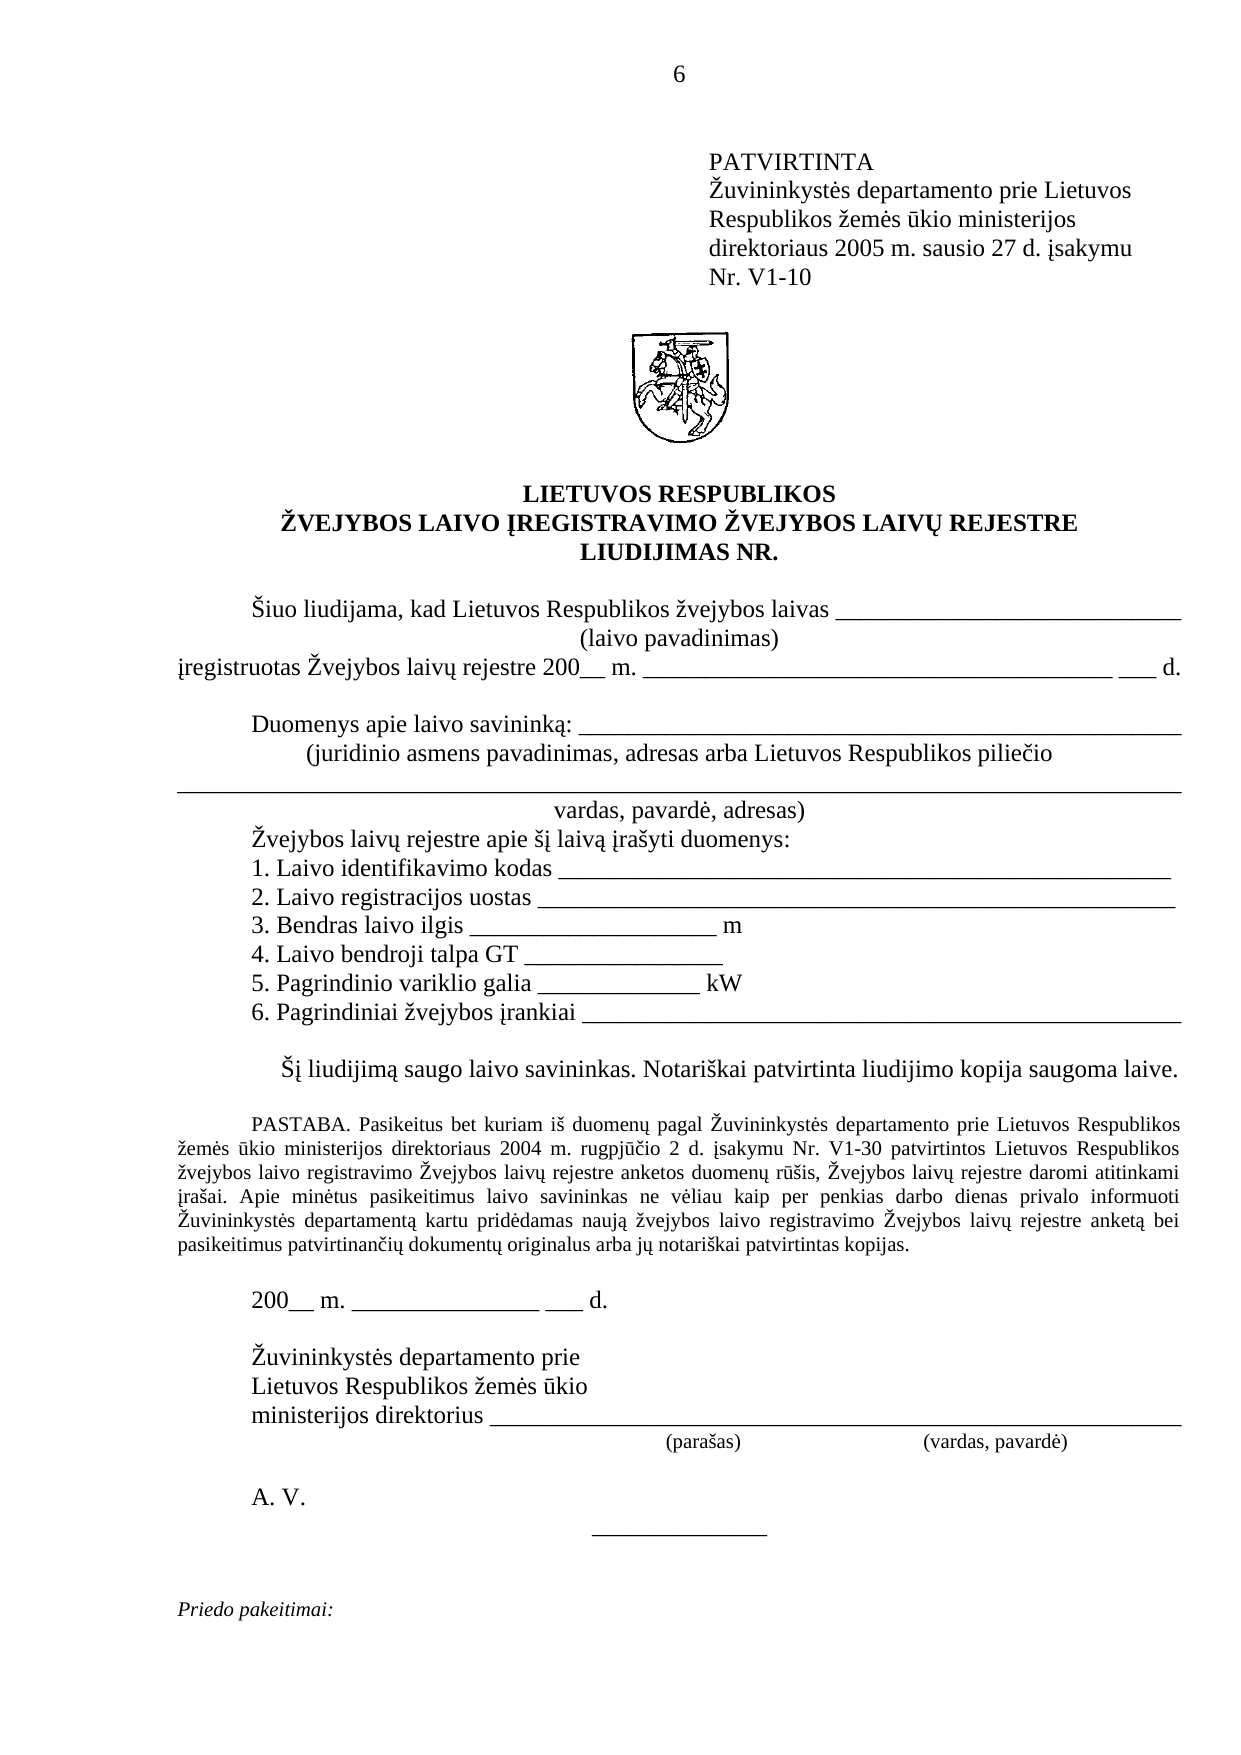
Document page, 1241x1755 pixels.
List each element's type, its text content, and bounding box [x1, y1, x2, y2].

text (laivo pavadinimas) [177, 623, 1181, 652]
text (juridinio asmens pavadinimas, adresas arba Lietuvos Respublikos piliečio [177, 738, 1181, 767]
text LIETUVOS RESPUBLIKOS [177, 479, 1181, 508]
text 200__ m. _______________ ___ d. [177, 1285, 1181, 1314]
text LIUDIJIMAS NR. [177, 537, 1181, 566]
text ŽVEJYBOS LAIVO ĮREGISTRAVIMO žvejybos LAIVŲ REJESTRE [177, 508, 1181, 537]
text Žvejybos laivų rejestre apie šį laivą įrašyti duomenys: [177, 824, 1181, 853]
text PASTABA. Pasikeitus bet kuriam iš duomenų pagal Žuvininkystės departamento prie Lietuvos Respublikos žemės ūkio ministerijos direktoriaus 2004 m. rugpjūčio 2 d. įsakymu Nr. V1-30 patvirtintos Lietuvos Respublikos žvejybos laivo registravimo Žvejybos laivų rejestre anketos duomenų rūšis, Žvejybos laivų rejestre daromi atitinkami įrašai. Apie minėtus pasikeitimus laivo savininkas ne vėliau kaip per penkias darbo dienas privalo informuoti Žuvininkystės departamentą kartu pridėdamas naują žvejybos laivo registravimo Žvejybos laivų rejestre anketą bei pasikeitimus patvirtinančių dokumentų originalus arba jų notariškai patvirtintas kopijas. [177, 1112, 1181, 1256]
text 3. Bendras laivo ilgis m [177, 911, 1181, 939]
text ministerijos direktorius [177, 1400, 1181, 1429]
text Respublikos žemės ūkio ministerijos [177, 204, 1181, 233]
text 2. Laivo registracijos uostas ___________________________________________________ [177, 882, 1181, 911]
text ______________ [177, 1510, 1181, 1539]
text Patvirtinta [177, 147, 1181, 176]
text direktoriaus 2005 m. sausio 27 d. įsakymu [177, 233, 1181, 262]
text vardas, pavardė, adresas) [177, 796, 1181, 824]
text 1. Laivo identifikavimo kodas _________________________________________________ [177, 853, 1181, 882]
text Šiuo liudijama, kad Lietuvos Respublikos žvejybos laivas [177, 594, 1181, 623]
text Šį liudijimą saugo laivo savininkas. Notariškai patvirtinta liudijimo kopija saugoma laive. [207, 1054, 1181, 1083]
text Priedo pakeitimai: [177, 1597, 1181, 1621]
text Žuvininkystės departamento prie Lietuvos [177, 176, 1181, 204]
text A. V. [177, 1482, 1181, 1510]
text Lietuvos Respublikos žemės ūkio [177, 1371, 1181, 1400]
text Duomenys apie laivo savininką: [177, 709, 1181, 738]
text 4. Laivo bendroji talpa GT [177, 939, 1181, 968]
text įregistruotas Žvejybos laivų rejestre 200__ m. ___ d. [177, 652, 1181, 681]
text Nr. V1-10 [177, 262, 1181, 291]
text 5. Pagrindinio variklio galia kW [177, 968, 1181, 997]
text Žuvininkystės departamento prie [177, 1342, 1181, 1371]
text (parašas) (vardas, pavardė) [177, 1429, 1181, 1453]
text 6. Pagrindiniai žvejybos įrankiai [177, 997, 1181, 1026]
